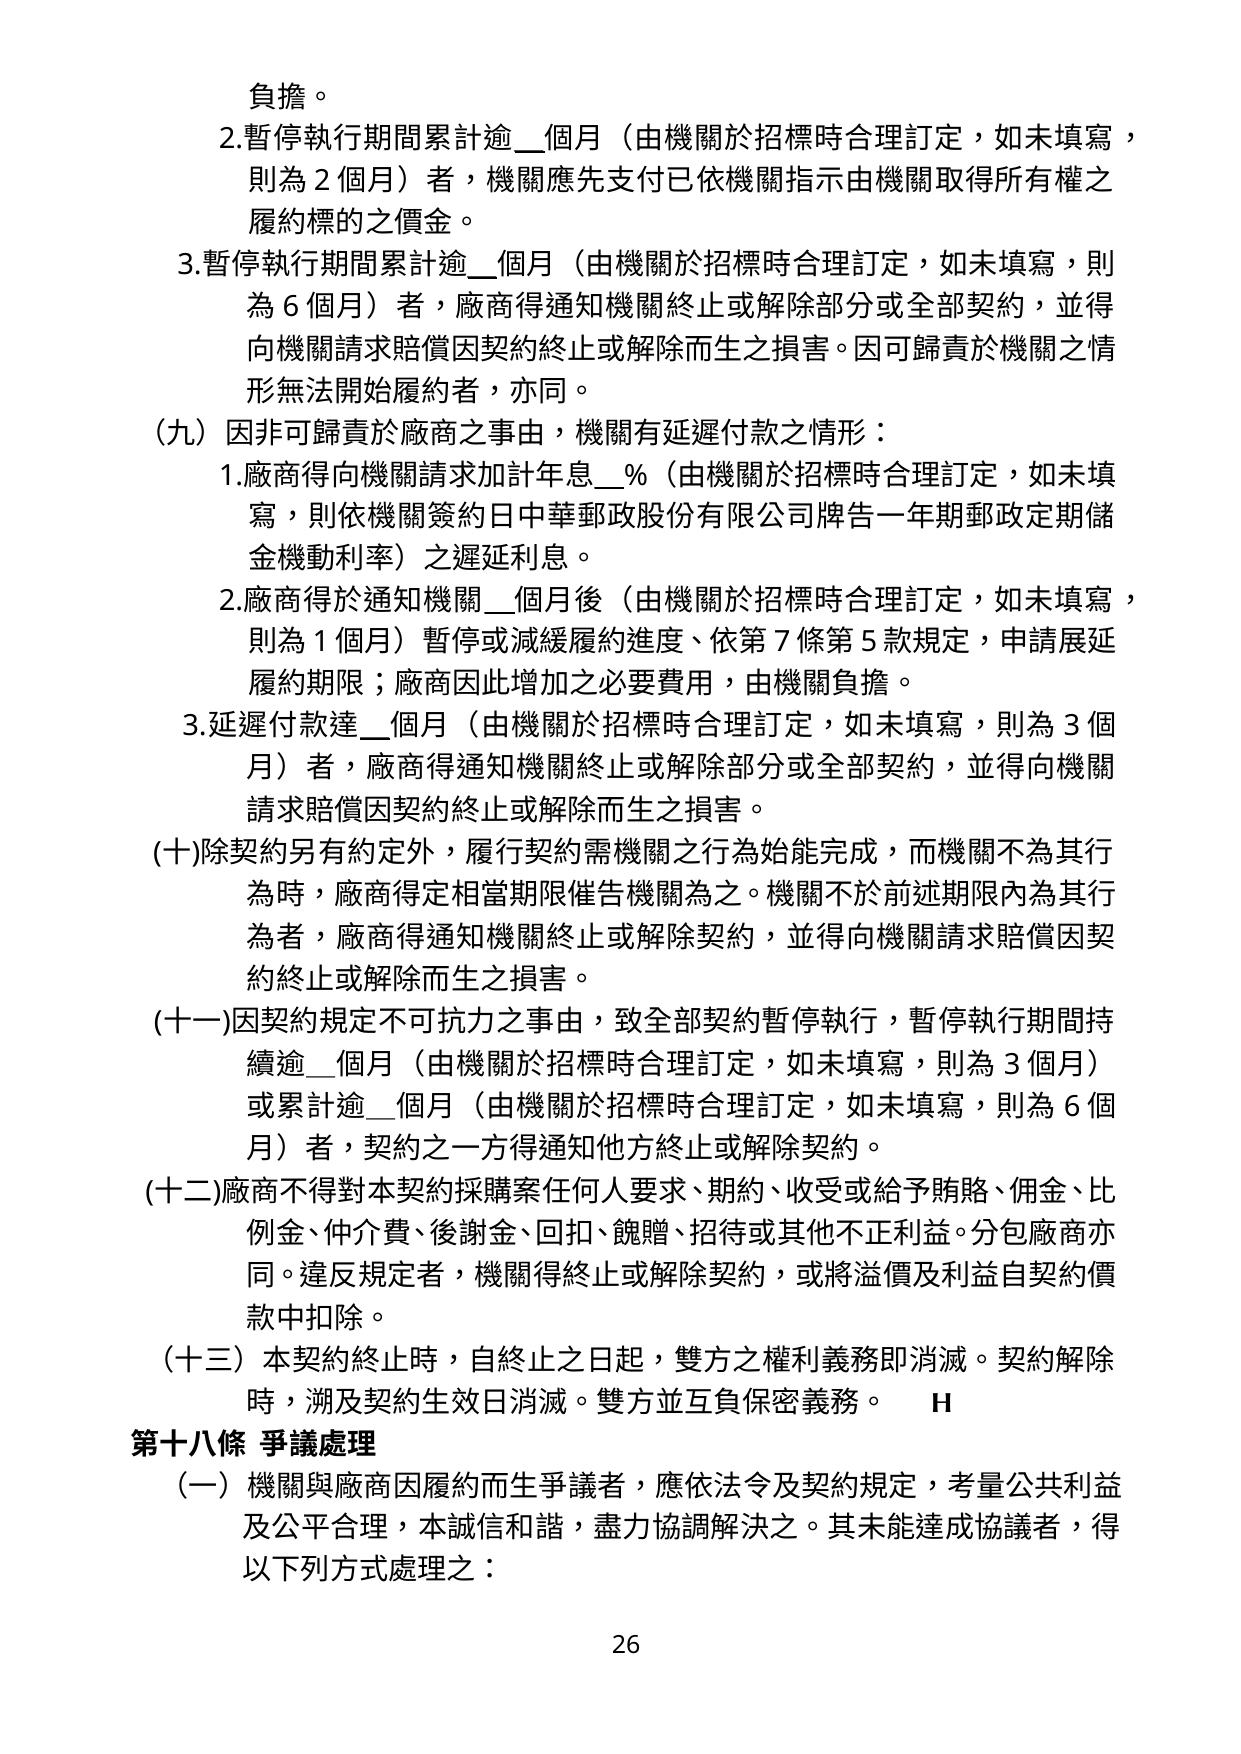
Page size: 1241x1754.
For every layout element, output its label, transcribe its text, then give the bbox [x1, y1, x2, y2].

text (十)除契約另有約定外，履行契約需機關之行為始能完成，而機關不為其行為時，廠商得定相當期限催告機關為之。機關不於前述期限內為其行為者，廠商得通知機關終止或解除契約，並得向機關請求賠償因契約終止或解除而生之損害。 [130, 828, 1116, 998]
text （一）機關與廠商因履約而生爭議者，應依法令及契約規定，考量公共利益及公平合理，本誠信和諧，盡力協調解決之。其未能達成協議者，得以下列方式處理之： [159, 1463, 1122, 1588]
text (十二)廠商不得對本契約採購案任何人要求、期約、收受或給予賄賂、佣金、比例金、仲介費、後謝金、回扣、餽贈、招待或其他不正利益。分包廠商亦同。違反規定者，機關得終止或解除契約，或將溢價及利益自契約價款中扣除。 [130, 1167, 1116, 1337]
text （九）因非可歸責於廠商之事由，機關有延遲付款之情形： [130, 410, 1122, 452]
text 3.延遲付款達＿個月（由機關於招標時合理訂定，如未填寫，則為3個月）者，廠商得通知機關終止或解除部分或全部契約，並得向機關請求賠償因契約終止或解除而生之損害。 [130, 702, 1116, 828]
text 第十八條 爭議處理 [130, 1421, 1122, 1463]
text 3.暫停執行期間累計逾＿個月（由機關於招標時合理訂定，如未填寫，則為6個月）者，廠商得通知機關終止或解除部分或全部契約，並得向機關請求賠償因契約終止或解除而生之損害。因可歸責於機關之情形無法開始履約者，亦同。 [130, 241, 1116, 410]
text 2.暫停執行期間累計逾＿個月（由機關於招標時合理訂定，如未填寫，則為2個月）者，機關應先支付已依機關指示由機關取得所有權之履約標的之價金。 [218, 116, 1116, 241]
text (十一)因契約規定不可抗力之事由，致全部契約暫停執行，暫停執行期間持續逾＿個月（由機關於招標時合理訂定，如未填寫，則為3個月）或累計逾＿個月（由機關於招標時合理訂定，如未填寫，則為6個月）者，契約之一方得通知他方終止或解除契約。 [130, 998, 1116, 1167]
text 2.廠商得於通知機關＿個月後（由機關於招標時合理訂定，如未填寫，則為1個月）暫停或減緩履約進度、依第7條第5款規定，申請展延履約期限；廠商因此增加之必要費用，由機關負擔。 [218, 577, 1116, 702]
text 1.廠商得向機關請求加計年息＿%（由機關於招標時合理訂定，如未填寫，則依機關簽約日中華郵政股份有限公司牌告一年期郵政定期儲金機動利率）之遲延利息。 [218, 452, 1116, 577]
text 負擔。 [218, 74, 1116, 116]
text （十三）本契約終止時，自終止之日起，雙方之權利義務即消滅。契約解除時，溯及契約生效日消滅。雙方並互負保密義務。  [130, 1337, 1116, 1421]
